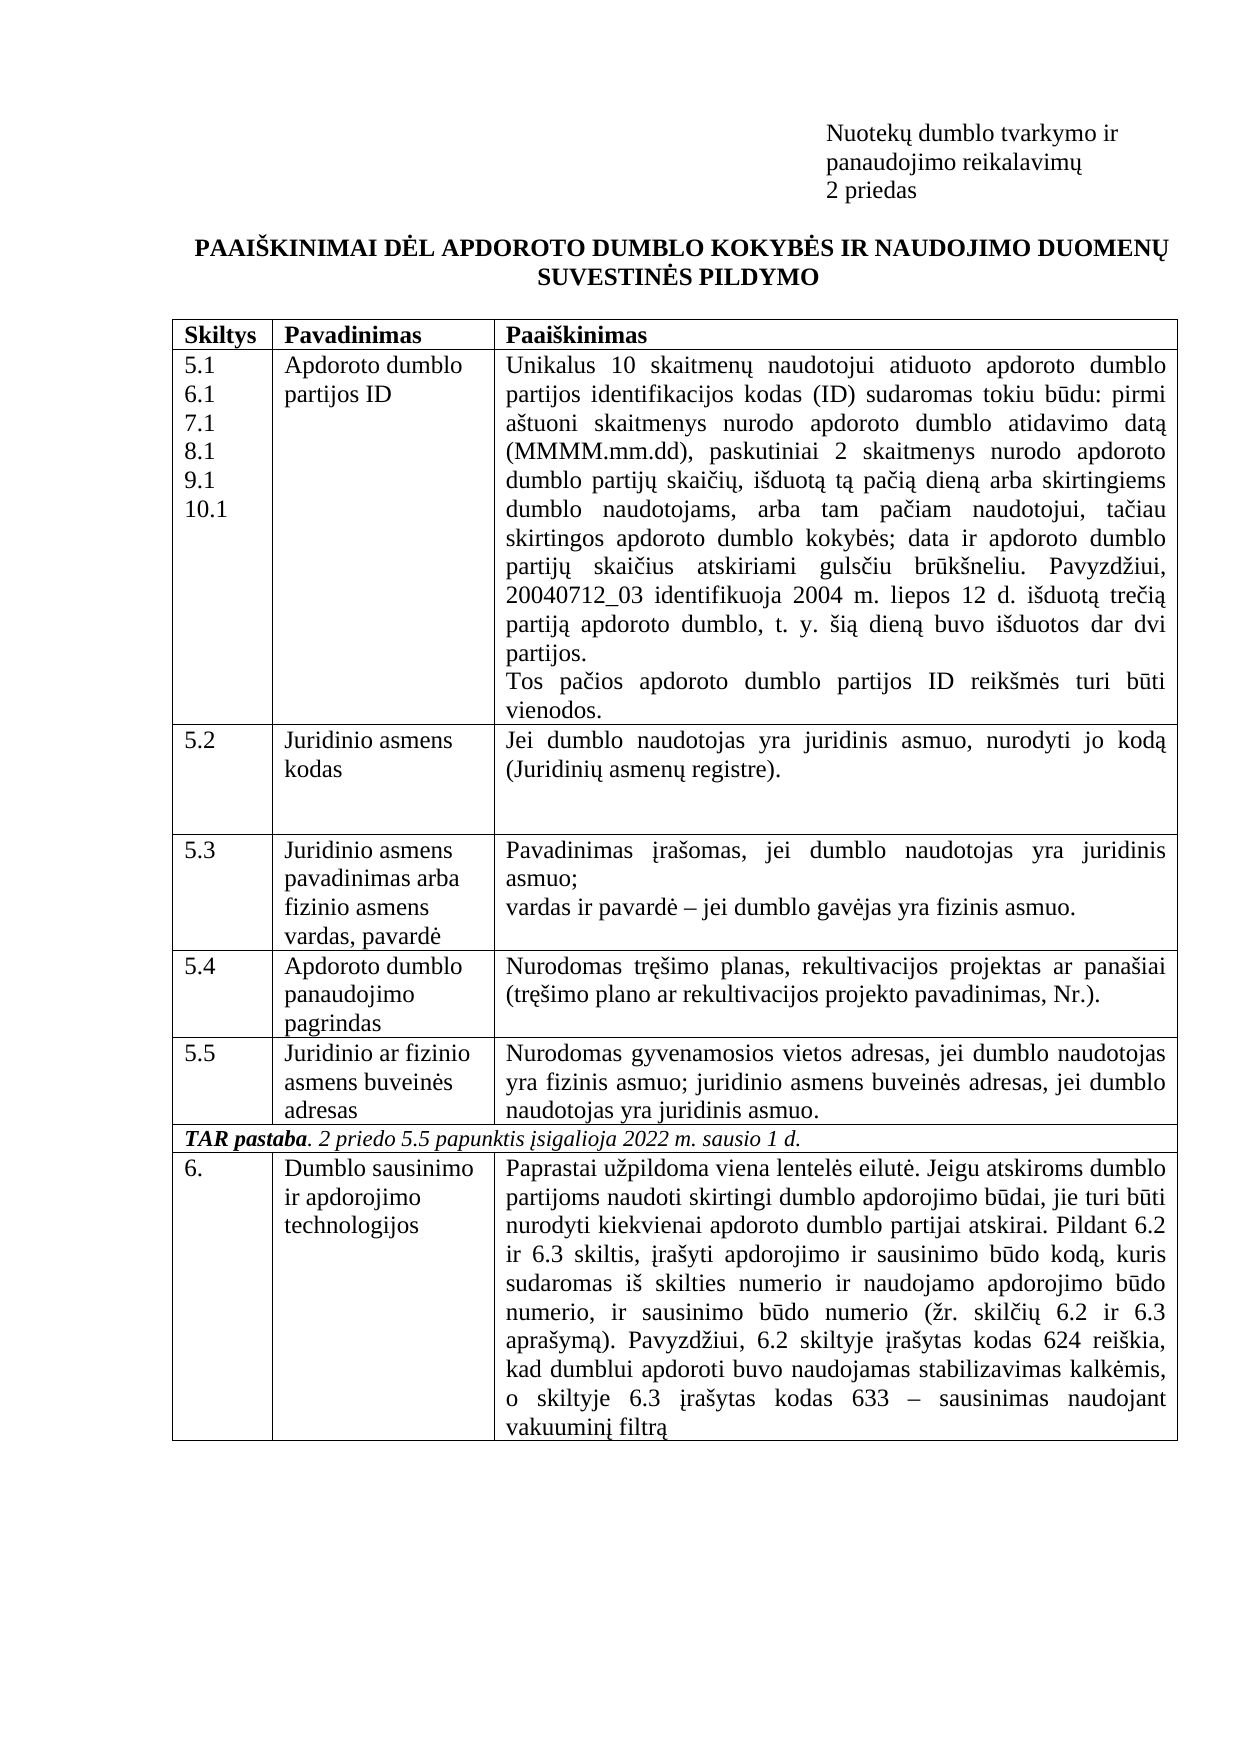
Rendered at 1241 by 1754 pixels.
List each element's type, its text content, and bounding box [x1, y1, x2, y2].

text Nuotekų dumblo tvarkymo ir [826, 118, 1181, 147]
table_cell 5.5 [173, 1038, 272, 1124]
table_header Pavadinimas [273, 320, 494, 349]
table_cell Jei dumblo naudotojas yra juridinis asmuo, nurodyti jo kodą (Juridinių asmenų registre). [495, 725, 1177, 834]
table_cell Unikalus 10 skaitmenų naudotojui atiduoto apdoroto dumblo partijos identifikacijos kodas (ID) sudaromas tokiu būdu: pirmi aštuoni skaitmenys nurodo apdoroto dumblo atidavimo datą (MMMM.mm.dd), paskutiniai 2 skaitmenys nurodo apdoroto dumblo partijų skaičių, išduotą tą pačią dieną arba skirtingiems dumblo naudotojams, arba tam pačiam naudotojui, tačiau skirtingos apdoroto dumblo kokybės; data ir apdoroto dumblo partijų skaičius atskiriami gulsčiu brūkšneliu. Pavyzdžiui, 20040712_03 identifikuoja 2004 m. liepos 12 d. išduotą trečią partiją apdoroto dumblo, t. y. šią dieną buvo išduotos dar dvi partijos. Tos pačios apdoroto dumblo partijos ID reikšmės turi būti vienodos. [495, 350, 1177, 724]
text PAAIŠKINIMAI DĖL APDOROTO DUMBLO KOKYBĖS IR NAUDOJIMO DUOMENŲ SUVESTINĖS PILDYMO [182, 233, 1181, 291]
table_cell Apdoroto dumblo partijos ID [273, 350, 494, 724]
text 2 priedas [826, 176, 1181, 204]
table_cell 5.3 [173, 835, 272, 950]
table_cell Nurodomas gyvenamosios vietos adresas, jei dumblo naudotojas yra fizinis asmuo; juridinio asmens buveinės adresas, jei dumblo naudotojas yra juridinis asmuo. [495, 1038, 1177, 1124]
table_cell Juridinio ar fizinio asmens buveinės adresas [273, 1038, 494, 1124]
table_cell Apdoroto dumblo panaudojimo pagrindas [273, 951, 494, 1037]
table_cell 6. [173, 1153, 272, 1440]
table_cell 5.4 [173, 951, 272, 1037]
table_cell Nurodomas tręšimo planas, rekultivacijos projektas ar panašiai (tręšimo plano ar rekultivacijos projekto pavadinimas, Nr.). [495, 951, 1177, 1037]
text panaudojimo reikalavimų [826, 147, 1181, 176]
table_header Skiltys [173, 320, 272, 349]
table_cell Paprastai užpildoma viena lentelės eilutė. Jeigu atskiroms dumblo partijoms naudoti skirtingi dumblo apdorojimo būdai, jie turi būti nurodyti kiekvienai apdoroto dumblo partijai atskirai. Pildant 6.2 ir 6.3 skiltis, įrašyti apdorojimo ir sausinimo būdo kodą, kuris sudaromas iš skilties numerio ir naudojamo apdorojimo būdo numerio, ir sausinimo būdo numerio (žr. skilčių 6.2 ir 6.3 aprašymą). Pavyzdžiui, 6.2 skiltyje įrašytas kodas 624 reiškia, kad dumblui apdoroti buvo naudojamas stabilizavimas kalkėmis, o skiltyje 6.3 įrašytas kodas 633 – sausinimas naudojant vakuuminį filtrą [495, 1153, 1177, 1440]
table_cell Juridinio asmens pavadinimas arba fizinio asmens vardas, pavardė [273, 835, 494, 950]
table_header Paaiškinimas [495, 320, 1177, 349]
table_cell Pavadinimas įrašomas, jei dumblo naudotojas yra juridinis asmuo; vardas ir pavardė – jei dumblo gavėjas yra fizinis asmuo. [495, 835, 1177, 950]
table_cell Dumblo sausinimo ir apdorojimo technologijos [273, 1153, 494, 1440]
table_cell 5.2 [173, 725, 272, 834]
table_cell TAR pastaba. 2 priedo 5.5 papunktis įsigalioja 2022 m. sausio 1 d. [173, 1125, 1177, 1152]
table_cell 5.1 6.1 7.1 8.1 9.1 10.1 [173, 350, 272, 724]
table_cell Juridinio asmens kodas [273, 725, 494, 834]
